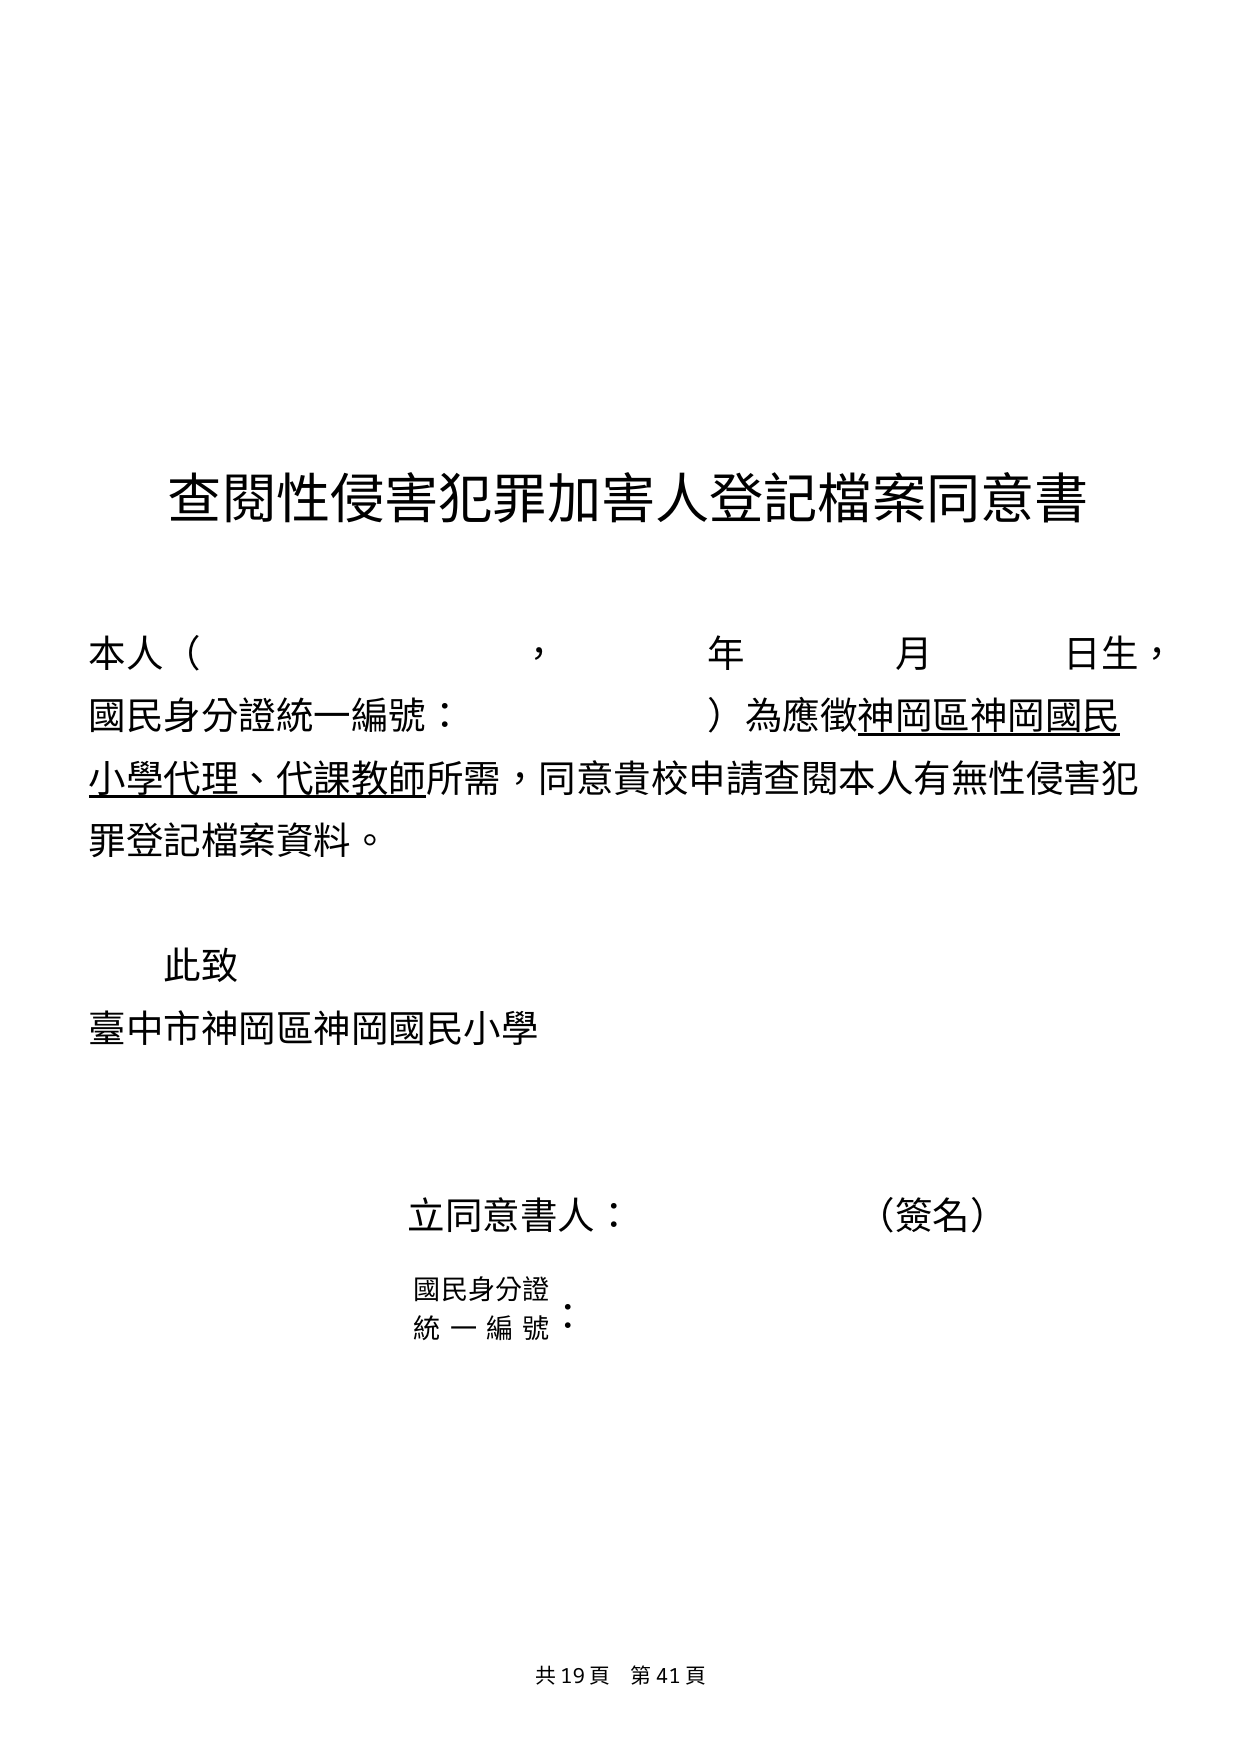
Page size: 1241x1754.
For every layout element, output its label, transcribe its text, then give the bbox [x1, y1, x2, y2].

text 立同意書人： （簽名） [89, 1172, 1152, 1234]
text 此致 [89, 922, 1152, 984]
text 查閱性侵害犯罪加害人登記檔案同意書 [89, 422, 1168, 547]
text 本人（ ， 年 月 日生，國民身分證統一編號： ）為應徵神岡區神岡國民小學代理、代課教師所需，同意貴校申請查閱本人有無性侵害犯罪登記檔案資料。 [89, 609, 1152, 859]
text 國民身分證統一編號： [89, 1234, 1152, 1359]
text 臺中市神岡區神岡國民小學 [89, 984, 1152, 1047]
